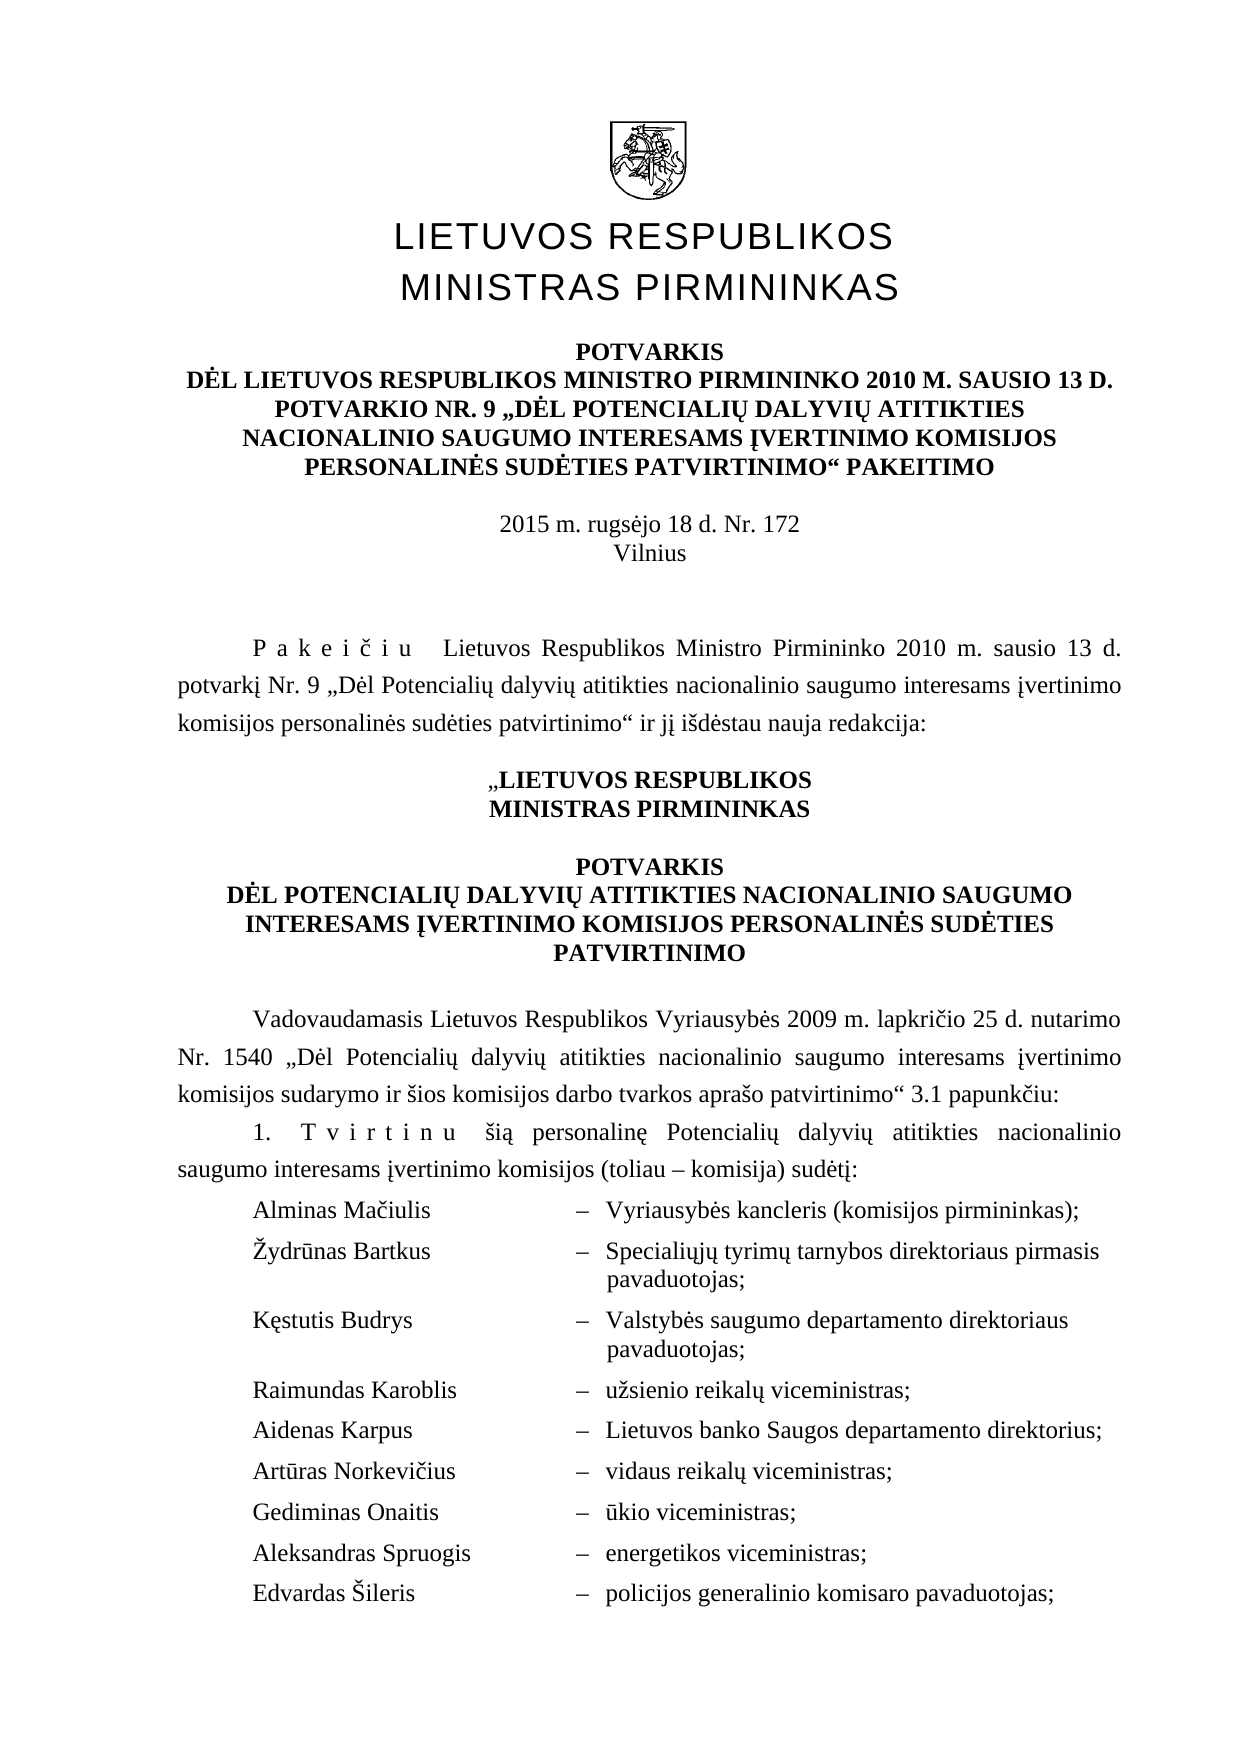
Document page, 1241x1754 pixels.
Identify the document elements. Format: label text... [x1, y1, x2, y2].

text Edvardas Šileris – policijos generalinio komisaro pavaduotojas; [252, 1578, 1122, 1607]
text POTVARKIS [177, 337, 1122, 366]
text MINISTRAS PIRMININKAS [177, 794, 1122, 823]
text Žydrūnas Bartkus – Specialiųjų tyrimų tarnybos direktoriaus pirmasis pavaduotojas; [252, 1236, 1122, 1293]
text Aidenas Karpus – Lietuvos banko Saugos departamento direktorius; [252, 1415, 1122, 1444]
text Gediminas Onaitis – ūkio viceministras; [252, 1497, 1122, 1526]
text Alminas Mačiulis – Vyriausybės kancleris (komisijos pirmininkas); [252, 1195, 1122, 1224]
text 1. Tvirtinu šią personalinę Potencialių dalyvių atitikties nacionalinio saugumo interesams įvertinimo komisijos (toliau – komisija) sudėtį: [177, 1108, 1122, 1183]
text 2015 m. rugsėjo 18 d. Nr. 172 [177, 509, 1122, 538]
text Aleksandras Spruogis – energetikos viceministras; [252, 1538, 1122, 1566]
text Vilnius [177, 538, 1122, 567]
text LIETUVOS RESPUBLIKOS [177, 214, 1122, 258]
text „LIETUVOS RESPUBLIKOS [177, 766, 1122, 794]
text MINISTRAS PIRMININKAS [177, 265, 1122, 308]
text DĖL POTENCIALIŲ DALYVIŲ ATITIKTIES NACIONALINIO SAUGUMO INTERESAMS ĮVERTINIMO KOMISIJOS PERSONALINĖS SUDĖTIES PATVIRTINIMO [177, 881, 1122, 967]
text Artūras Norkevičius – vidaus reikalų viceministras; [252, 1456, 1122, 1485]
text Vadovaudamasis Lietuvos Respublikos Vyriausybės 2009 m. lapkričio 25 d. nutarimo Nr. 1540 „Dėl Potencialių dalyvių atitikties nacionalinio saugumo interesams įvertinimo komisijos sudarymo ir šios komisijos darbo tvarkos aprašo patvirtinimo“ 3.1 papunkčiu: [177, 996, 1122, 1108]
text Raimundas Karoblis – užsienio reikalų viceministras; [252, 1375, 1122, 1403]
text Kęstutis Budrys – Valstybės saugumo departamento direktoriaus pavaduotojas; [252, 1305, 1122, 1363]
text POTVARKIS [177, 852, 1122, 881]
text Dėl LIETUVOS RESPUBLIKOS MINISTRO PIRMININKO 2010 M. SAUSIO 13 D. POTVARKIO NR. 9 „DĖL POTENCIALIŲ DALYVIŲ ATITIKTIES NACIONALINIO SAUGUMO INTERESAMS ĮVERTINIMO KOMISIJOS PERSONALINĖS SUDĖTIES PATVIRTINIMO“ PAKEITIMO [177, 366, 1122, 481]
text Pakeičiu Lietuvos Respublikos Ministro Pirmininko 2010 m. sausio 13 d. potvarkį Nr. 9 „Dėl Potencialių dalyvių atitikties nacionalinio saugumo interesams įvertinimo komisijos personalinės sudėties patvirtinimo“ ir jį išdėstau nauja redakcija: [177, 624, 1122, 737]
